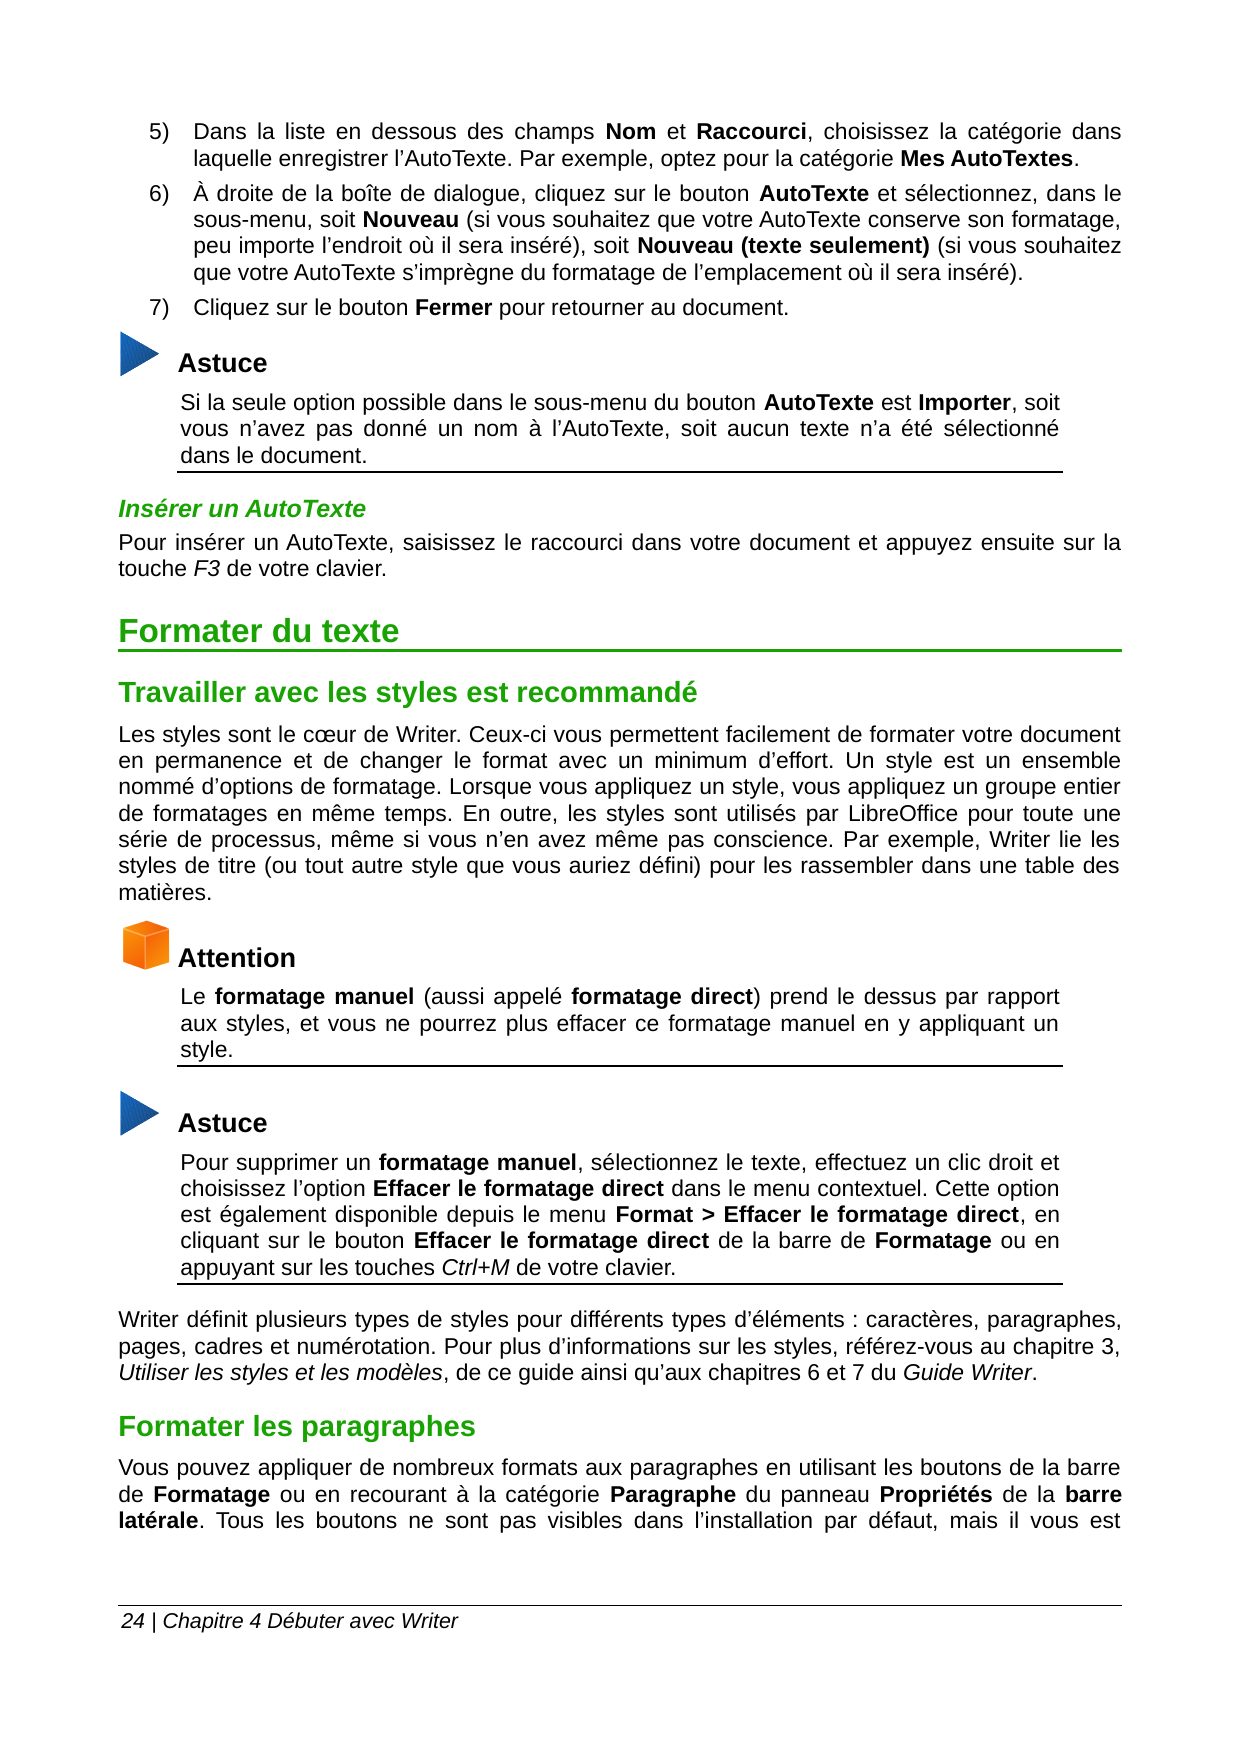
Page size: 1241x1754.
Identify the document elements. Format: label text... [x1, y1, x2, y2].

list Dans la liste en dessous des champs Nom et Raccourci, choisissez la catégorie dans laquelle enregistrer l’AutoTexte. Par exemple, optez pour la catégorie Mes AutoTextes. [169, 118, 1122, 171]
list À droite de la boîte de dialogue, cliquez sur le bouton AutoTexte et sélectionnez, dans le sous-menu, soit Nouveau (si vous souhaitez que votre AutoTexte conserve son formatage, peu importe l’endroit où il sera inséré), soit Nouveau (texte seulement) (si vous souhaitez que votre AutoTexte s’imprègne du formatage de l’emplacement où il sera inséré). [169, 180, 1122, 285]
subtitle Formater du texte [118, 611, 1122, 649]
subtitle Attention [118, 918, 1122, 973]
subtitle Astuce [118, 329, 1122, 378]
list Cliquez sur le bouton Fermer pour retourner au document. [169, 294, 1122, 320]
text Writer définit plusieurs types de styles pour différents types d’éléments : caractères, paragraphes, pages, cadres et numérotation. Pour plus d’informations sur les styles, référez-vous au chapitre 3, Utiliser les styles et les modèles, de ce guide ainsi qu’aux chapitres 6 et 7 du Guide Writer. [118, 1306, 1122, 1385]
text Les styles sont le cœur de Writer. Ceux-ci vous permettent facilement de formater votre document en permanence et de changer le format avec un minimum d’effort. Un style est un ensemble nommé d’options de formatage. Lorsque vous appliquez un style, vous appliquez un groupe entier de formatages en même temps. En outre, les styles sont utilisés par LibreOffice pour toute une série de processus, même si vous n’en avez même pas conscience. Par exemple, Writer lie les styles de titre (ou tout autre style que vous auriez défini) pour les rassembler dans une table des matières. [118, 721, 1122, 905]
text Pour insérer un AutoTexte, saisissez le raccourci dans votre document et appuyez ensuite sur la touche F3 de votre clavier. [118, 529, 1122, 582]
picture [119, 918, 173, 972]
subtitle Formater les paragraphes [118, 1409, 1122, 1443]
subtitle Travailler avec les styles est recommandé [118, 675, 1122, 709]
subtitle Astuce [118, 1088, 1122, 1138]
text Vous pouvez appliquer de nombreux formats aux paragraphes en utilisant les boutons de la barre de Formatage ou en recourant à la catégorie Paragraphe du panneau Propriétés de la barre latérale. Tous les boutons ne sont pas visibles dans l’installation par défaut, mais il vous est [118, 1454, 1122, 1533]
text Pour supprimer un formatage manuel, sélectionnez le texte, effectuez un clic droit et choisissez l’option Effacer le formatage direct dans le menu contextuel. Cette option est également disponible depuis le menu Format > Effacer le formatage direct, en cliquant sur le bouton Effacer le formatage direct de la barre de Formatage ou en appuyant sur les touches Ctrl+M de votre clavier. [177, 1145, 1063, 1283]
subtitle Insérer un AutoTexte [118, 494, 1122, 523]
text Si la seule option possible dans le sous-menu du bouton AutoTexte est Importer, soit vous n’avez pas donné un nom à l’AutoTexte, soit aucun texte n’a été sélectionné dans le document. [177, 386, 1063, 471]
text Le formatage manuel (aussi appelé formatage direct) prend le dessus par rapport aux styles, et vous ne pourrez plus effacer ce formatage manuel en y appliquant un style. [177, 980, 1063, 1065]
